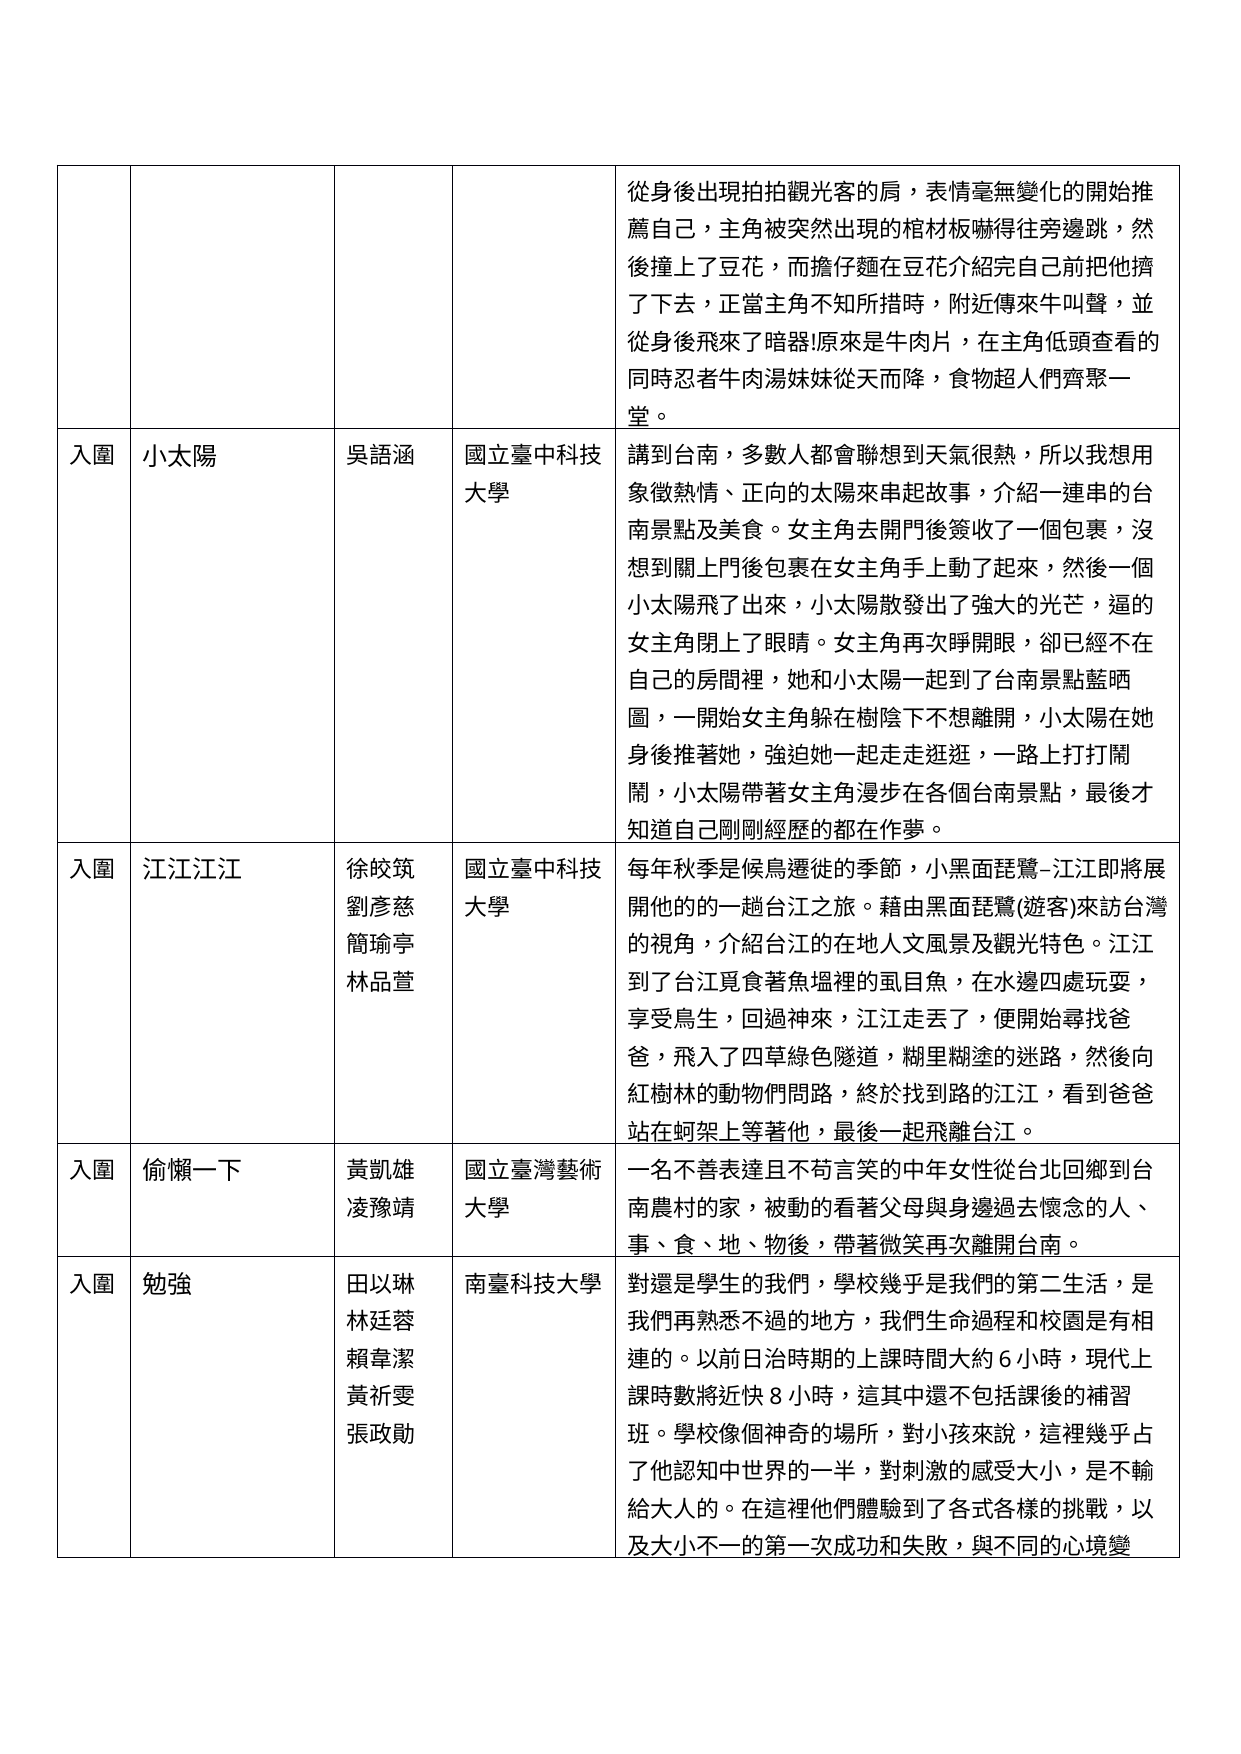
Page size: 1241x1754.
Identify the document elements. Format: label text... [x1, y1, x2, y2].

table_cell 一名不善表達且不苟言笑的中年女性從台北回鄉到台南農村的家，被動的看著父母與身邊過去懷念的人、事、食、地、物後，帶著微笑再次離開台南。 [616, 1144, 1179, 1256]
table_cell 講到台南，多數人都會聯想到天氣很熱，所以我想用象徵熱情、正向的太陽來串起故事，介紹一連串的台南景點及美食。女主角去開門後簽收了一個包裹，沒想到關上門後包裹在女主角手上動了起來，然後一個小太陽飛了出來，小太陽散發出了強大的光芒，逼的女主角閉上了眼睛。女主角再次睜開眼，卻已經不在自己的房間裡，她和小太陽一起到了台南景點藍晒圖，一開始女主角躲在樹陰下不想離開，小太陽在她身後推著她，強迫她一起走走逛逛，一路上打打鬧鬧，小太陽帶著女主角漫步在各個台南景點，最後才知道自己剛剛經歷的都在作夢。 [616, 429, 1179, 842]
table_cell 入圍 [58, 1257, 130, 1557]
table_cell 從身後出現拍拍觀光客的肩，表情毫無變化的開始推薦自己，主角被突然出現的棺材板嚇得往旁邊跳，然後撞上了豆花，而擔仔麵在豆花介紹完自己前把他擠了下去，正當主角不知所措時，附近傳來牛叫聲，並從身後飛來了暗器!原來是牛肉片，在主角低頭查看的同時忍者牛肉湯妹妹從天而降，食物超人們齊聚一堂。 [616, 166, 1179, 428]
table_cell 勉強 [131, 1257, 334, 1557]
table_cell 偷懶一下 [131, 1144, 334, 1256]
table_cell 江江江江 [131, 843, 334, 1143]
table_cell 入圍 [58, 843, 130, 1143]
table_cell [335, 166, 452, 428]
table_cell 黃凱雄 凌豫靖 [335, 1144, 452, 1256]
table_cell 吳語涵 [335, 429, 452, 842]
table_cell 國立臺中科技大學 [453, 843, 615, 1143]
table_cell [58, 166, 130, 428]
table_cell 每年秋季是候鳥遷徙的季節，小黑面琵鷺–江江即將展開他的的一趟台江之旅。藉由黑面琵鷺(遊客)來訪台灣的視角，介紹台江的在地人文風景及觀光特色。江江到了台江覓食著魚塭裡的虱目魚，在水邊四處玩耍，享受鳥生，回過神來，江江走丟了，便開始尋找爸爸，飛入了四草綠色隧道，糊里糊塗的迷路，然後向紅樹林的動物們問路，終於找到路的江江，看到爸爸站在蚵架上等著他，最後一起飛離台江。 [616, 843, 1179, 1143]
table_cell 入圍 [58, 1144, 130, 1256]
table_cell 國立臺中科技大學 [453, 429, 615, 842]
table_cell 入圍 [58, 429, 130, 842]
table_cell 小太陽 [131, 429, 334, 842]
table_cell 對還是學生的我們，學校幾乎是我們的第二生活，是我們再熟悉不過的地方，我們生命過程和校園是有相連的。以前日治時期的上課時間大約6小時，現代上課時數將近快8 小時，這其中還不包括課後的補習班。學校像個神奇的場所，對小孩來說，這裡幾乎占了他認知中世界的一半，對刺激的感受大小，是不輸給大人的。在這裡他們體驗到了各式各樣的挑戰，以及大小不一的第一次成功和失敗，與不同的心境變 [616, 1257, 1179, 1557]
table_cell 南臺科技大學 [453, 1257, 615, 1557]
table_cell [131, 166, 334, 428]
table_cell 徐皎筑 劉彥慈 簡瑜亭 林品萱 [335, 843, 452, 1143]
table_cell 田以琳 林廷蓉 賴韋潔 黃祈雯 張政勛 [335, 1257, 452, 1557]
table_cell [453, 166, 615, 428]
table_cell 國立臺灣藝術大學 [453, 1144, 615, 1256]
